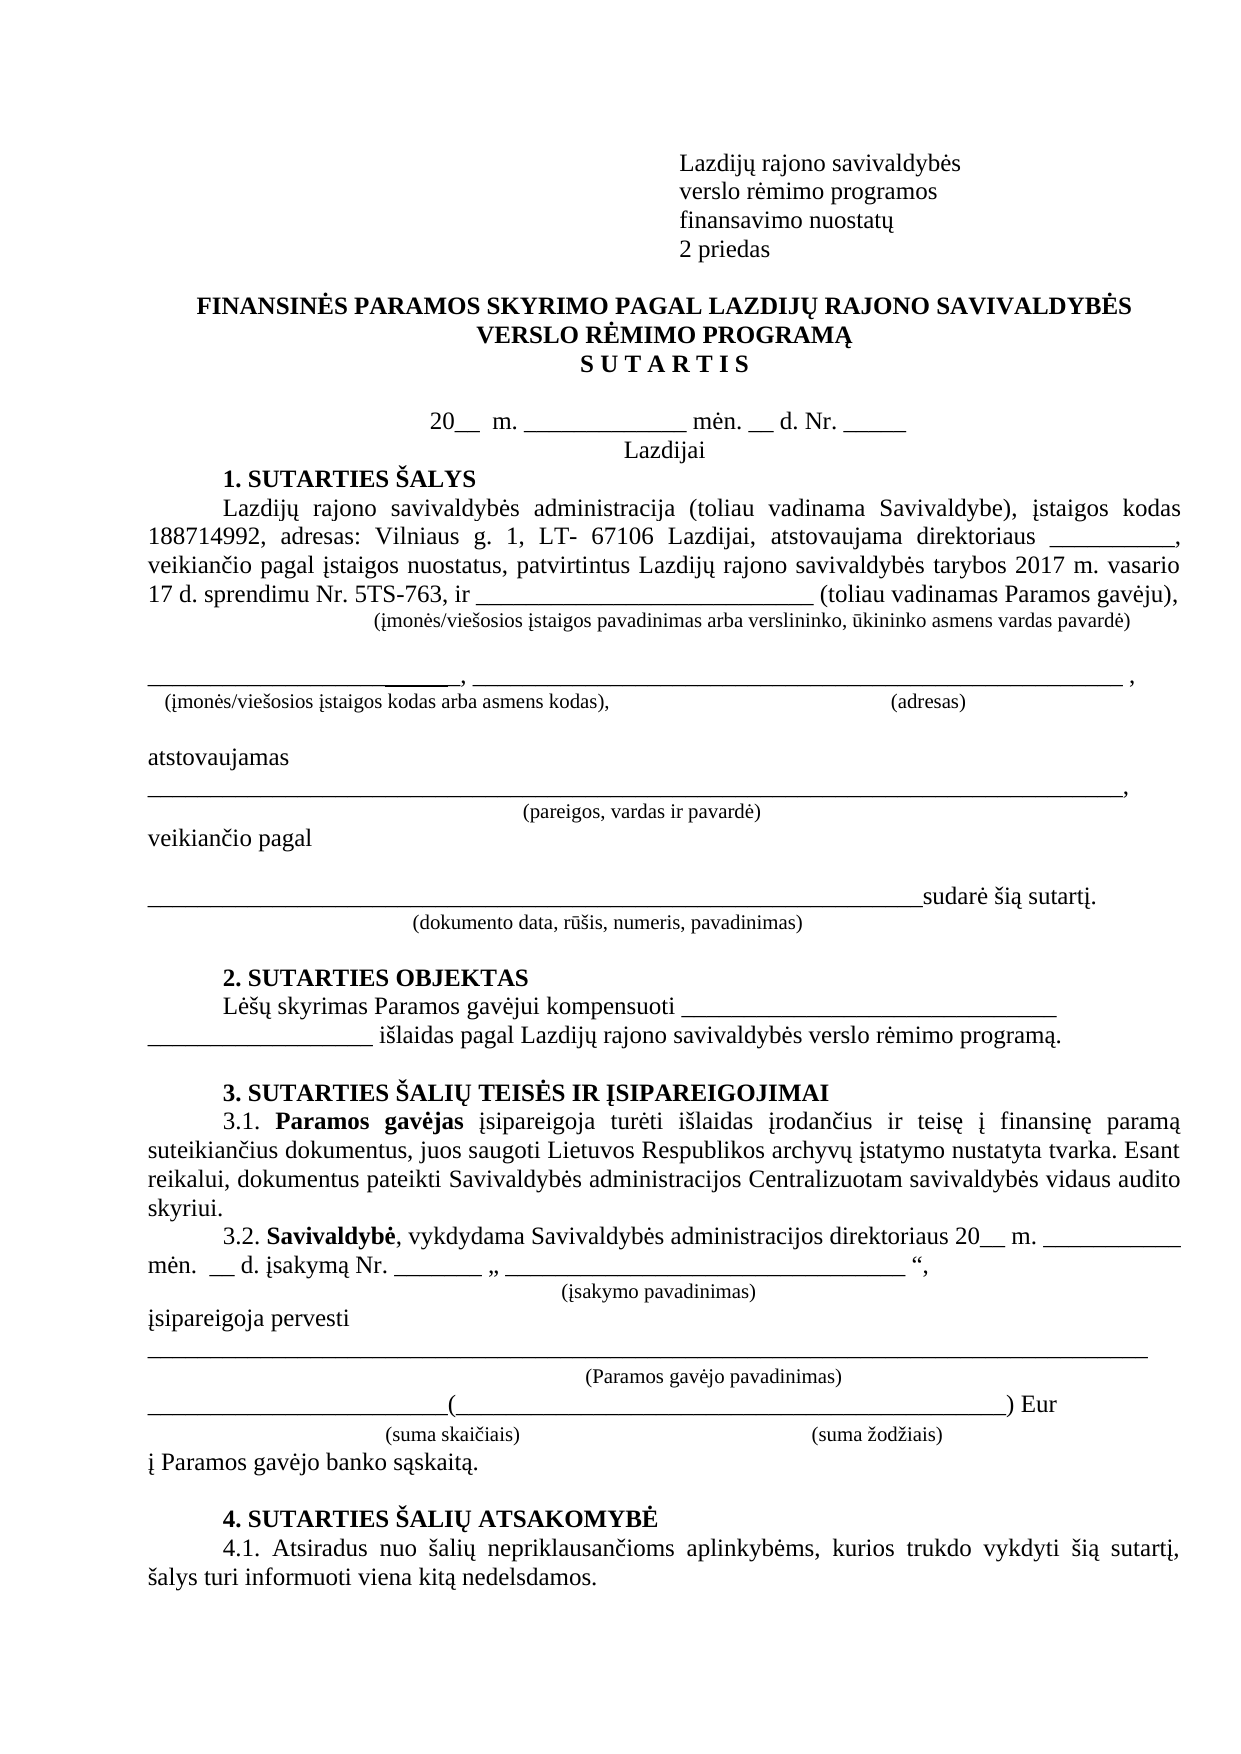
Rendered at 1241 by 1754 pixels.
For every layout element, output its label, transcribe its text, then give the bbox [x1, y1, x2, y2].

text 4. Sutarties šalių atsakomybė [148, 1504, 1181, 1533]
text įsipareigoja pervesti ________________________________________________________________________________ [148, 1303, 1181, 1360]
text veikiančio pagal [148, 823, 1181, 852]
text finansavimo nuostatų [679, 205, 1181, 234]
text ______________________________________________________________sudarė šią sutartį. [148, 881, 1181, 910]
text verslo rėmimo programos [679, 176, 1181, 205]
text 3.2. Savivaldybė, vykdydama Savivaldybės administracijos direktoriaus 20__ m. ___________ [148, 1221, 1181, 1250]
text ________________________(____________________________________________) Eur [148, 1389, 1181, 1418]
text (įmonės/viešosios įstaigos kodas arba asmens kodas), (adresas) [148, 689, 1181, 713]
text 2 priedas [679, 234, 1181, 263]
text 4.1. Atsiradus nuo šalių nepriklausančioms aplinkybėms, kurios trukdo vykdyti šią sutartį, šalys turi informuoti viena kitą nedelsdamos. [148, 1533, 1181, 1590]
text 2. Sutarties objektas [148, 963, 1181, 991]
text Lazdijų rajono savivaldybės administracija (toliau vadinama Savivaldybe), įstaigos kodas 188714992, adresas: Vilniaus g. 1, LT- 67106 Lazdijai, atstovaujama direktoriaus __________, veikiančio pagal įstaigos nuostatus, patvirtintus Lazdijų rajono savivaldybės tarybos 2017 m. vasario 17 d. sprendimu Nr. 5TS-763, ir ___________________________ (toliau vadinamas Paramos gavėju), [148, 493, 1181, 608]
text S U T A R T I S [148, 349, 1181, 378]
text Finansinės paramos skyrimo pagal Lazdijų rajono savivaldybės verslo rėmimo programą [148, 291, 1181, 349]
text 20__ m. _____________ mėn. __ d. Nr. _____ [148, 406, 1181, 435]
text (Paramos gavėjo pavadinimas) [148, 1360, 1181, 1389]
text Lėšų skyrimas Paramos gavėjui kompensuoti ______________________________ __________________ išlaidas pagal Lazdijų rajono savivaldybės verslo rėmimo programą. [148, 991, 1181, 1049]
text mėn. __ d. įsakymą Nr. _______ „ ________________________________ “, [148, 1250, 1181, 1279]
text 3.1. Paramos gavėjas įsipareigoja turėti išlaidas įrodančius ir teisę į finansinę paramą suteikiančius dokumentus, juos saugoti Lietuvos Respublikos archyvų įstatymo nustatyta tvarka. Esant reikalui, dokumentus pateikti Savivaldybės administracijos Centralizuotam savivaldybės vidaus audito skyriui. [148, 1106, 1181, 1221]
text (suma skaičiais) (suma žodžiais) [148, 1418, 1181, 1447]
text 3. SUTARTIES ŠALIŲ TEISĖS IR įsipareigojimai [148, 1078, 1181, 1106]
text į Paramos gavėjo banko sąskaitą. [148, 1447, 1181, 1475]
text (pareigos, vardas ir pavardė) [148, 799, 1181, 823]
text atstovaujamas ______________________________________________________________________________, [148, 742, 1181, 799]
text 1. Sutarties šalys [148, 464, 1181, 493]
text ___________________ _, ____________________________________________________ , [148, 660, 1181, 689]
text (dokumento data, rūšis, numeris, pavadinimas) [148, 910, 1181, 934]
text (įsakymo pavadinimas) [148, 1279, 1181, 1303]
text Lazdijų rajono savivaldybės [679, 148, 1181, 176]
text Lazdijai [148, 435, 1181, 464]
text (įmonės/viešosios įstaigos pavadinimas arba verslininko, ūkininko asmens vardas pavardė) [148, 608, 1181, 632]
